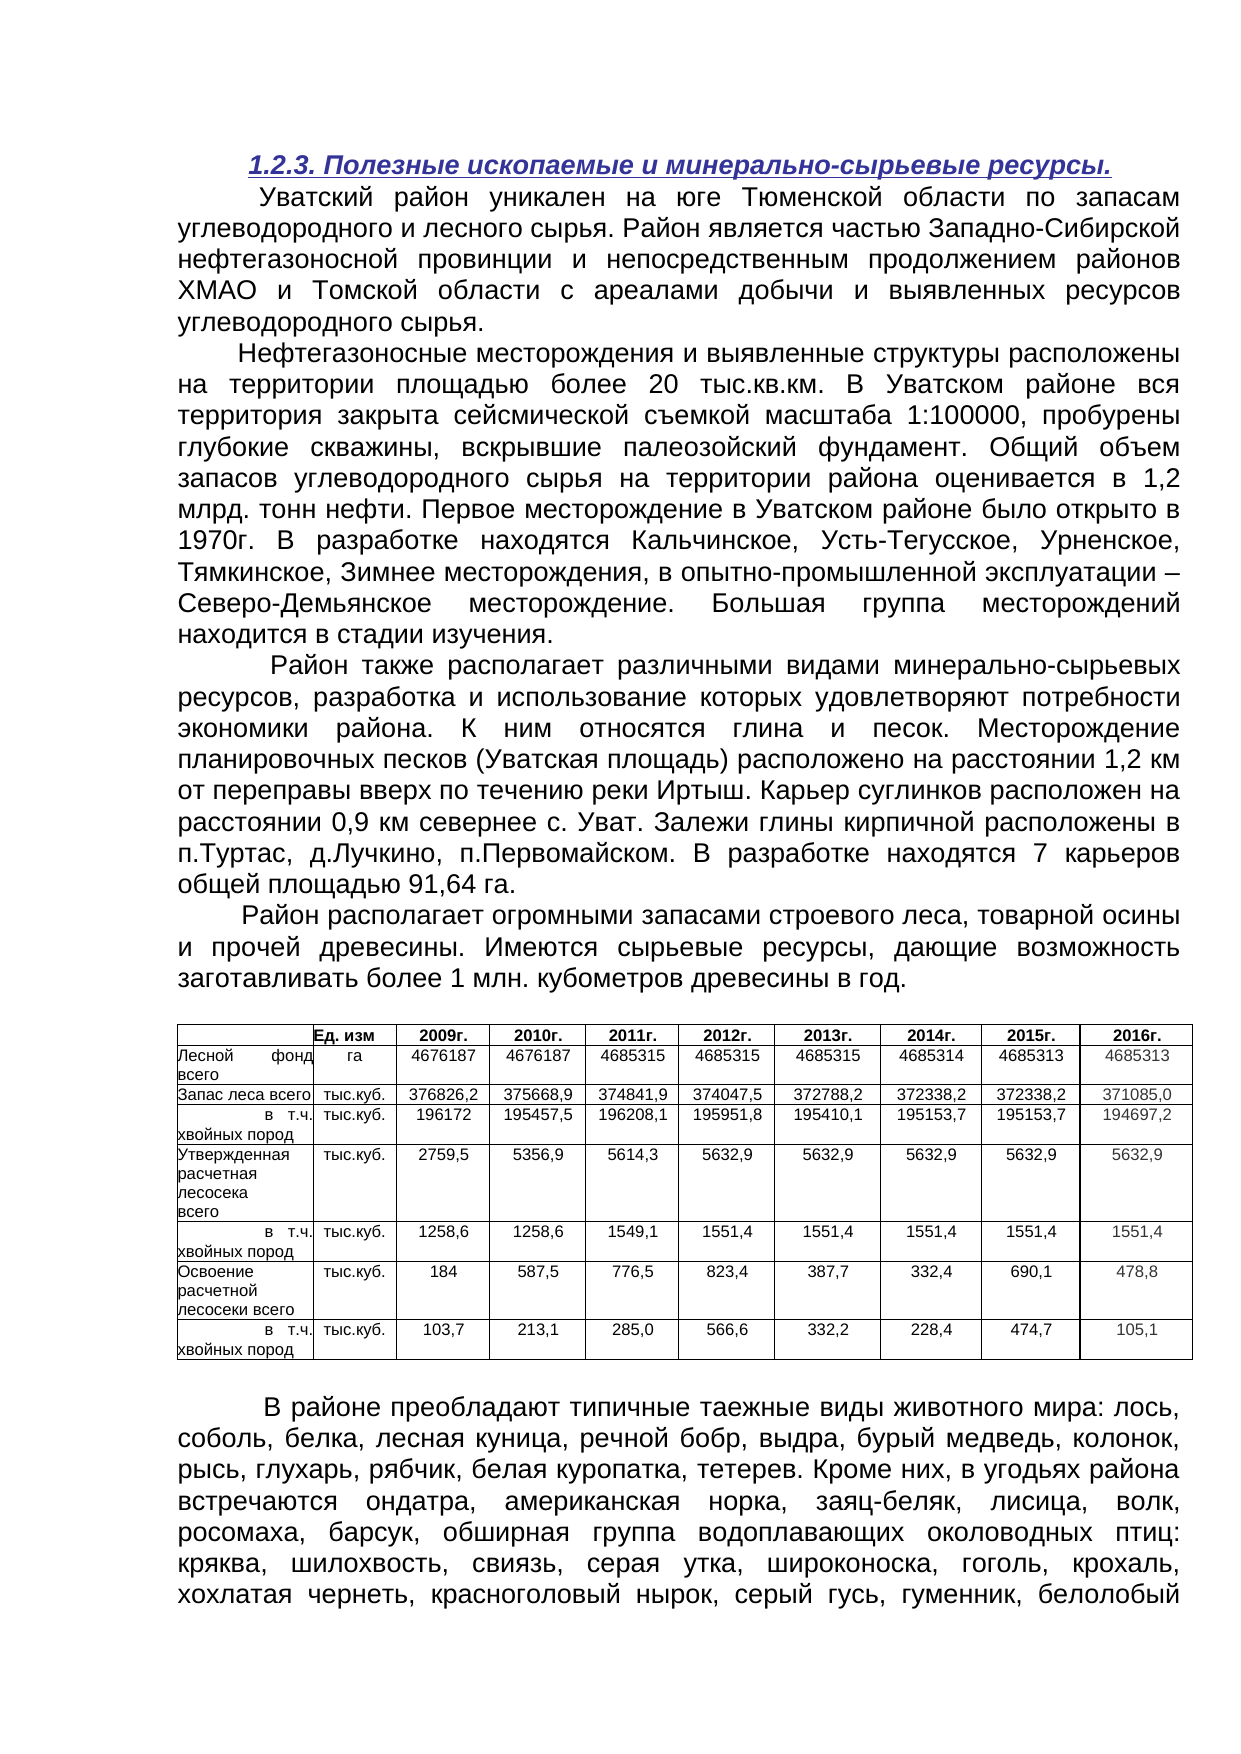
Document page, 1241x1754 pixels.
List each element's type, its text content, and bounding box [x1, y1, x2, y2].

table_cell 5632,9 [679, 1145, 774, 1221]
table_header 2015г. [982, 1025, 1079, 1044]
table_header [178, 1025, 313, 1044]
table_cell Утвержденная расчетная лесосека всего [178, 1145, 313, 1221]
table_header 2012г. [679, 1025, 774, 1044]
table_cell 5356,9 [490, 1145, 585, 1221]
table_cell 4685315 [679, 1046, 774, 1084]
table_cell 587,5 [490, 1262, 585, 1319]
table_cell 195153,7 [881, 1105, 981, 1143]
table_cell 4685313 [982, 1046, 1079, 1084]
table_header 2016г. [1081, 1025, 1192, 1044]
table_cell 184 [397, 1262, 489, 1319]
table_cell в т.ч. хвойных пород [178, 1222, 313, 1261]
table_cell 4685315 [775, 1046, 880, 1084]
table_cell 566,6 [679, 1320, 774, 1358]
table_cell 375668,9 [490, 1085, 585, 1104]
table_cell 4685314 [881, 1046, 981, 1084]
table_cell 103,7 [397, 1320, 489, 1358]
table_cell в т.ч. хвойных пород [178, 1105, 313, 1143]
table_header Ед. изм [314, 1025, 396, 1044]
table_cell 4685315 [586, 1046, 678, 1084]
table_cell 5632,9 [881, 1145, 981, 1221]
table_cell 195153,7 [982, 1105, 1079, 1143]
table_cell 196172 [397, 1105, 489, 1143]
table_cell 387,7 [775, 1262, 880, 1319]
table_cell 1551,4 [1081, 1222, 1192, 1261]
table_header 2013г. [775, 1025, 880, 1044]
table_cell тыс.куб. [314, 1262, 396, 1319]
text Нефтегазоносные месторождения и выявленные структуры расположены на территории площадью более 20 тыс.кв.км. В Уватском районе вся территория закрыта сейсмической съемкой масштаба 1:100000, пробурены глубокие скважины, вскрывшие палеозойский фундамент. Общий объем запасов углеводородного сырья на территории района оценивается в 1,2 млрд. тонн нефти. Первое месторождение в Уватском районе было открыто в 1970г. В разработке находятся Кальчинское, Усть-Тегусское, Урненское, Тямкинское, Зимнее месторождения, в опытно-промышленной эксплуатации – Северо-Демьянское месторождение. Большая группа месторождений находится в стадии изучения. [177, 337, 1181, 649]
table_cell 374841,9 [586, 1085, 678, 1104]
text Уватский район уникален на юге Тюменской области по запасам углеводородного и лесного сырья. Район является частью Западно-Сибирской нефтегазоносной провинции и непосредственным продолжением районов ХМАО и Томской области с ареалами добычи и выявленных ресурсов углеводородного сырья. [177, 181, 1181, 337]
table_cell 194697,2 [1081, 1105, 1192, 1143]
table_cell 195951,8 [679, 1105, 774, 1143]
table_cell 228,4 [881, 1320, 981, 1358]
table_cell 213,1 [490, 1320, 585, 1358]
table_cell 1551,4 [982, 1222, 1079, 1261]
table_cell 5632,9 [1081, 1145, 1192, 1221]
text Район также располагает различными видами минерально-сырьевых ресурсов, разработка и использование которых удовлетворяют потребности экономики района. К ним относятся глина и песок. Месторождение планировочных песков (Уватская площадь) расположено на расстоянии 1,2 км от переправы вверх по течению реки Иртыш. Карьер суглинков расположен на расстоянии 0,9 км севернее с. Уват. Залежи глины кирпичной расположены в п.Туртас, д.Лучкино, п.Первомайском. В разработке находятся 7 карьеров общей площадью 91,64 га. [177, 649, 1181, 899]
table_cell 376826,2 [397, 1085, 489, 1104]
table_cell 478,8 [1081, 1262, 1192, 1319]
table_cell 105,1 [1081, 1320, 1192, 1358]
table_cell 1551,4 [881, 1222, 981, 1261]
table_header 2014г. [881, 1025, 981, 1044]
table_cell 4676187 [397, 1046, 489, 1084]
table_cell тыс.куб. [314, 1105, 396, 1143]
table_cell 1551,4 [775, 1222, 880, 1261]
text Район располагает огромными запасами строевого леса, товарной осины и прочей древесины. Имеются сырьевые ресурсы, дающие возможность заготавливать более 1 млн. кубометров древесины в год. [177, 899, 1181, 993]
table_header 2010г. [490, 1025, 585, 1044]
text В районе преобладают типичные таежные виды животного мира: лось, соболь, белка, лесная куница, речной бобр, выдра, бурый медведь, колонок, рысь, глухарь, рябчик, белая куропатка, тетерев. Кроме них, в угодьях района встречаются ондатра, американская норка, заяц-беляк, лисица, волк, росомаха, барсук, обширная группа водоплавающих околоводных птиц: кряква, шилохвость, свиязь, серая утка, широконоска, гоголь, крохаль, хохлатая чернеть, красноголовый нырок, серый гусь, гуменник, белолобый [177, 1391, 1181, 1609]
table_cell 5614,3 [586, 1145, 678, 1221]
table_cell га [314, 1046, 396, 1084]
table_cell Лесной фонд всего [178, 1046, 313, 1084]
table_cell 285,0 [586, 1320, 678, 1358]
table_cell тыс.куб. [314, 1145, 396, 1221]
table_cell 195410,1 [775, 1105, 880, 1143]
table_cell 2759,5 [397, 1145, 489, 1221]
table_cell 823,4 [679, 1262, 774, 1319]
table_cell 5632,9 [775, 1145, 880, 1221]
table_cell 690,1 [982, 1262, 1079, 1319]
table_cell Запас леса всего [178, 1085, 313, 1104]
table_cell тыс.куб. [314, 1222, 396, 1261]
table_cell Освоение расчетной лесосеки всего [178, 1262, 313, 1319]
table_cell тыс.куб. [314, 1085, 396, 1104]
table_cell 776,5 [586, 1262, 678, 1319]
table_cell 1258,6 [397, 1222, 489, 1261]
table_cell 1258,6 [490, 1222, 585, 1261]
table_header 2011г. [586, 1025, 678, 1044]
table_cell 374047,5 [679, 1085, 774, 1104]
text 1.2.3. Полезные ископаемые и минерально-сырьевые ресурсы. [177, 149, 1181, 181]
table_cell 474,7 [982, 1320, 1079, 1358]
table_cell 5632,9 [982, 1145, 1079, 1221]
table_header 2009г. [397, 1025, 489, 1044]
table_cell 372788,2 [775, 1085, 880, 1104]
table_cell 372338,2 [881, 1085, 981, 1104]
table_cell 4685313 [1081, 1046, 1192, 1084]
table_cell 196208,1 [586, 1105, 678, 1143]
table_cell тыс.куб. [314, 1320, 396, 1358]
table_cell 371085,0 [1081, 1085, 1192, 1104]
table_cell 1551,4 [679, 1222, 774, 1261]
table_cell 332,2 [775, 1320, 880, 1358]
table_cell 372338,2 [982, 1085, 1079, 1104]
table_cell 332,4 [881, 1262, 981, 1319]
table_cell 4676187 [490, 1046, 585, 1084]
table_cell в т.ч. хвойных пород [178, 1320, 313, 1358]
table_cell 1549,1 [586, 1222, 678, 1261]
table_cell 195457,5 [490, 1105, 585, 1143]
